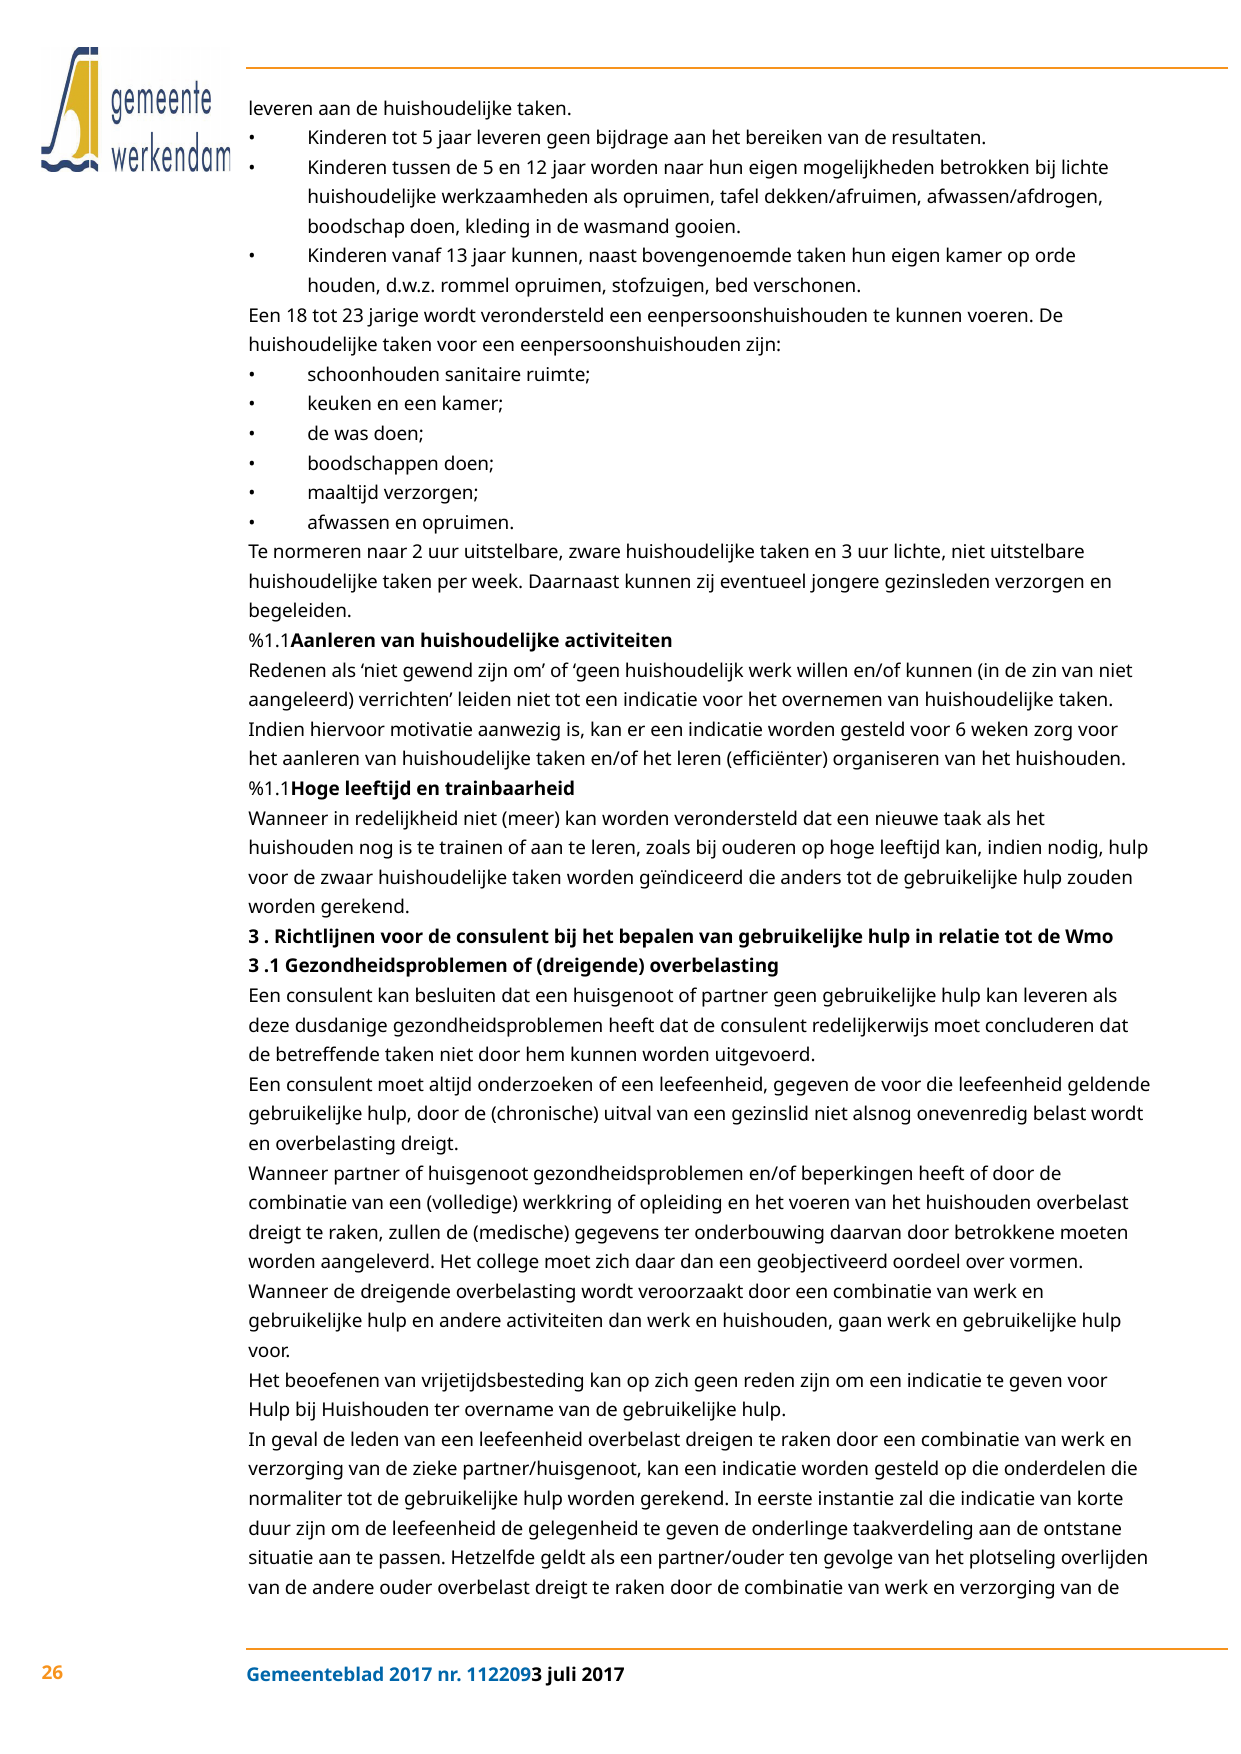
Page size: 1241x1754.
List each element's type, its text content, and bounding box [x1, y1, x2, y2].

list Kinderen tussen de 5 en 12 jaar worden naar hun eigen mogelijkheden betrokken bij lichte huishoudelijke werkzaamheden als opruimen, tafel dekken/afruimen, afwassen/afdrogen, boodschap doen, kleding in de wasmand gooien. [248, 154, 1152, 239]
text Een consulent moet altijd onderzoeken of een leefeenheid, gegeven de voor die leefeenheid geldende gebruikelijke hulp, door de (chronische) uitval van een gezinslid niet alsnog onevenredig belast wordt en overbelasting dreigt. [248, 1071, 1152, 1156]
picture [41, 47, 231, 172]
text 3 . Richtlijnen voor de consulent bij het bepalen van gebruikelijke hulp in relatie tot de Wmo [248, 923, 1152, 949]
text %1.1Hoge leeftijd en trainbaarheid [248, 775, 1152, 801]
list Kinderen vanaf 13 jaar kunnen, naast bovengenoemde taken hun eigen kamer op orde houden, d.w.z. rommel opruimen, stofzuigen, bed verschonen. [248, 243, 1152, 298]
text Een consulent kan besluiten dat een huisgenoot of partner geen gebruikelijke hulp kan leveren als deze dusdanige gezondheidsproblemen heeft dat de consulent redelijkerwijs moet concluderen dat de betreffende taken niet door hem kunnen worden uitgevoerd. [248, 982, 1152, 1067]
text Wanneer in redelijkheid niet (meer) kan worden verondersteld dat een nieuwe taak als het huishouden nog is te trainen of aan te leren, zoals bij ouderen op hoge leeftijd kan, indien nodig, hulp voor de zwaar huishoudelijke taken worden geïndiceerd die anders tot de gebruikelijke hulp zouden worden gerekend. [248, 805, 1152, 919]
list afwassen en opruimen. [248, 509, 1152, 535]
list boodschappen doen; [248, 450, 1152, 476]
text Redenen als ‘niet gewend zijn om’ of ‘geen huishoudelijk werk willen en/of kunnen (in de zin van niet aangeleerd) verrichten’ leiden niet tot een indicatie voor het overnemen van huishoudelijke taken. Indien hiervoor motivatie aanwezig is, kan er een indicatie worden gesteld voor 6 weken zorg voor het aanleren van huishoudelijke taken en/of het leren (efficiënter) organiseren van het huishouden. [248, 657, 1152, 771]
list schoonhouden sanitaire ruimte; [248, 361, 1152, 387]
text Een 18 tot 23 jarige wordt verondersteld een eenpersoonshuishouden te kunnen voeren. De huishoudelijke taken voor een eenpersoonshuishouden zijn: [248, 302, 1152, 357]
list maaltijd verzorgen; [248, 479, 1152, 505]
text Het beoefenen van vrijetijdsbesteding kan op zich geen reden zijn om een indicatie te geven voor Hulp bij Huishouden ter overname van de gebruikelijke hulp. [248, 1367, 1152, 1422]
list keuken en een kamer; [248, 391, 1152, 416]
list de was doen; [248, 420, 1152, 446]
text In geval de leden van een leefeenheid overbelast dreigen te raken door een combinatie van werk en verzorging van de zieke partner/huisgenoot, kan een indicatie worden gesteld op die onderdelen die normaliter tot de gebruikelijke hulp worden gerekend. In eerste instantie zal die indicatie van korte duur zijn om de leefeenheid de gelegenheid te geven de onderlinge taakverdeling aan de ontstane situatie aan te passen. Hetzelfde geldt als een partner/ouder ten gevolge van het plotseling overlijden van de andere ouder overbelast dreigt te raken door de combinatie van werk en verzorging van de [248, 1426, 1152, 1600]
text %1.1Aanleren van huishoudelijke activiteiten [248, 627, 1152, 653]
text Wanneer partner of huisgenoot gezondheidsproblemen en/of beperkingen heeft of door de combinatie van een (volledige) werkkring of opleiding en het voeren van het huishouden overbelast dreigt te raken, zullen de (medische) gegevens ter onderbouwing daarvan door betrokkene moeten worden aangeleverd. Het college moet zich daar dan een geobjectiveerd oordeel over vormen. Wanneer de dreigende overbelasting wordt veroorzaakt door een combinatie van werk en gebruikelijke hulp en andere activiteiten dan werk en huishouden, gaan werk en gebruikelijke hulp voor. [248, 1160, 1152, 1363]
text leveren aan de huishoudelijke taken. [248, 95, 1152, 121]
text 3 .1 Gezondheidsproblemen of (dreigende) overbelasting [248, 953, 1152, 978]
text Te normeren naar 2 uur uitstelbare, zware huishoudelijke taken en 3 uur lichte, niet uitstelbare huishoudelijke taken per week. Daarnaast kunnen zij eventueel jongere gezinsleden verzorgen en begeleiden. [248, 538, 1152, 623]
list Kinderen tot 5 jaar leveren geen bijdrage aan het bereiken van de resultaten. [248, 124, 1152, 150]
